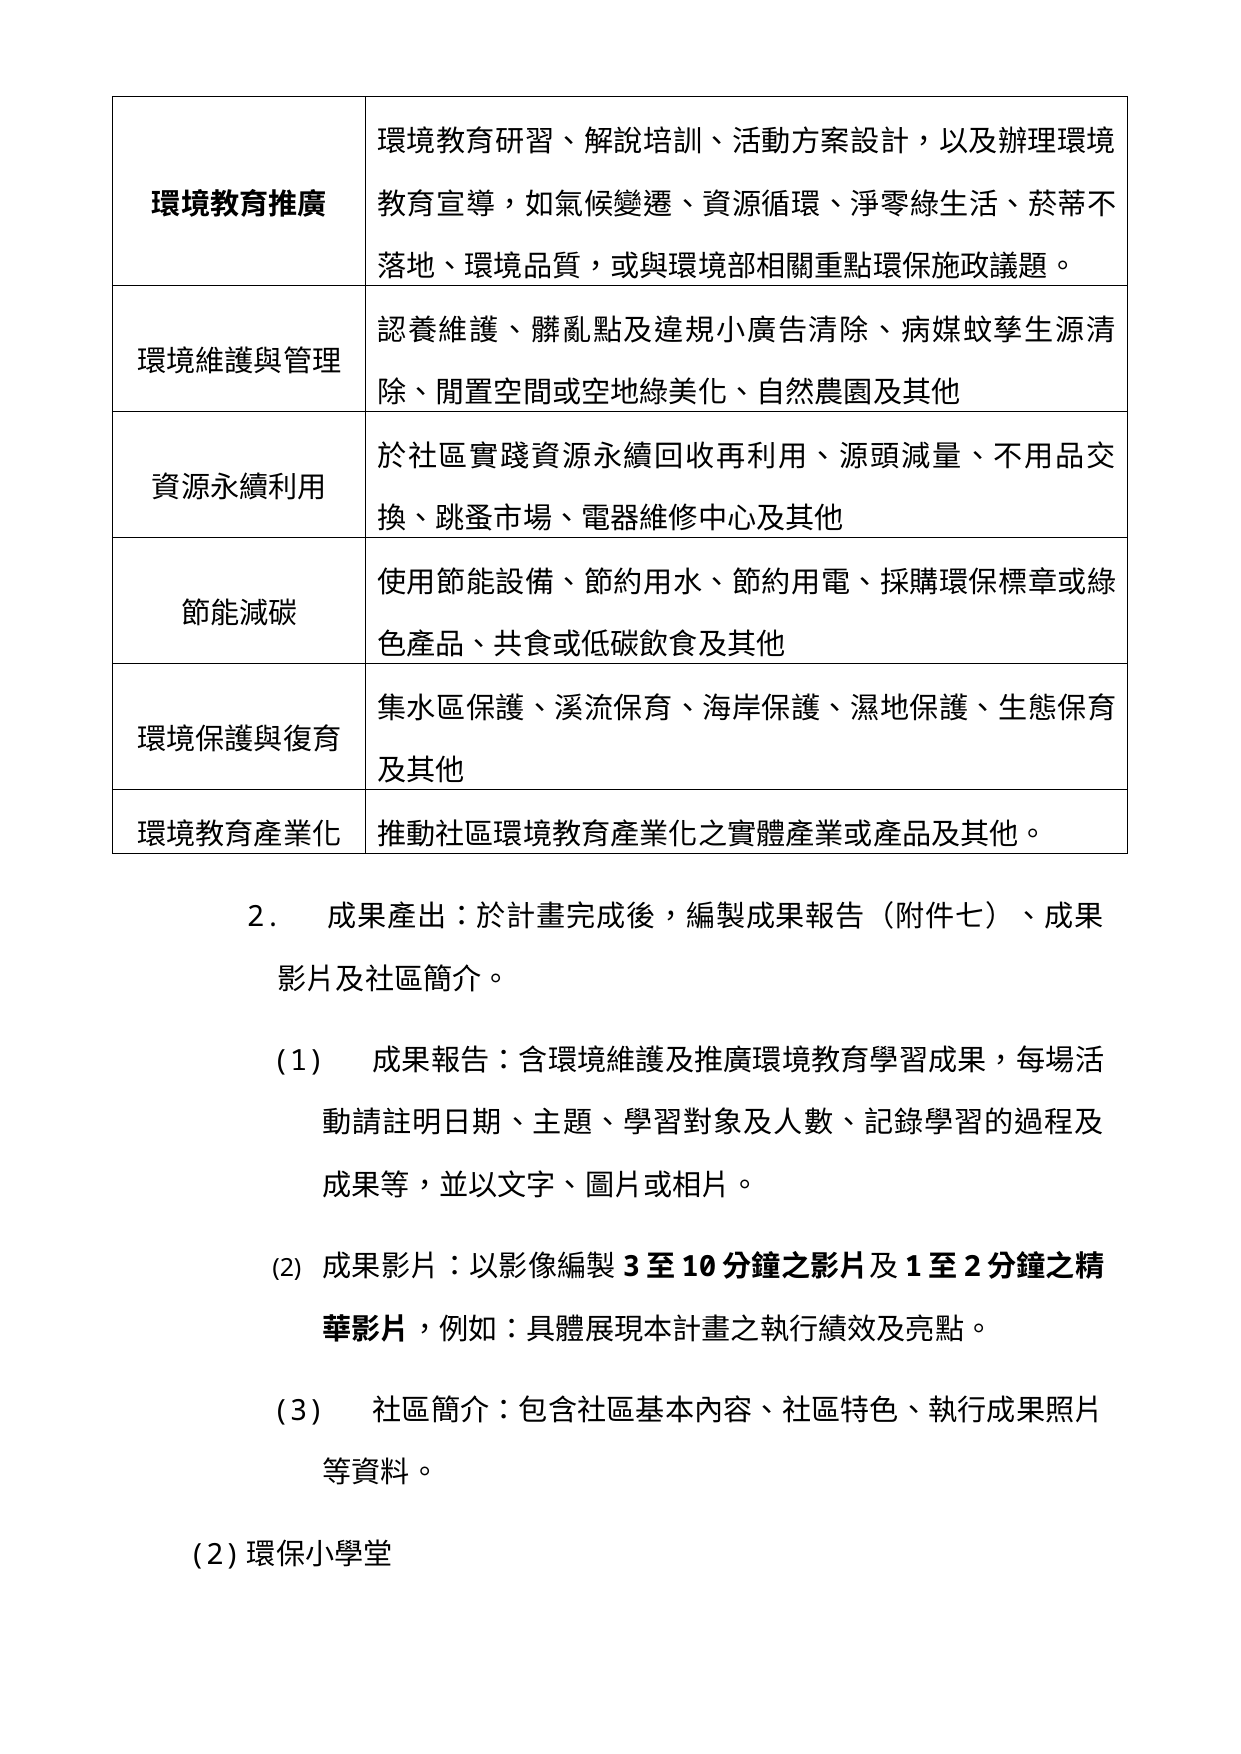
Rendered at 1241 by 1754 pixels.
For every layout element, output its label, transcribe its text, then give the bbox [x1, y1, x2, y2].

table_cell 環境教育產業化 [113, 790, 365, 852]
table_cell 使用節能設備、節約用水、節約用電、採購環保標章或綠色產品、共食或低碳飲食及其他 [366, 538, 1127, 663]
list 成果影片：以影像編製3至10分鐘之影片及1至2分鐘之精華影片，例如：具體展現本計畫之執行績效及亮點。 [272, 1222, 1105, 1347]
list 成果產出：於計畫完成後，編製成果報告（附件七）、成果影片及社區簡介。 [247, 872, 1104, 997]
list 環保小學堂 [188, 1510, 1104, 1572]
list 社區簡介：包含社區基本內容、社區特色、執行成果照片等資料。 [272, 1366, 1105, 1491]
table_cell 推動社區環境教育產業化之實體產業或產品及其他。 [366, 790, 1127, 852]
table_cell 集水區保護、溪流保育、海岸保護、濕地保護、生態保育及其他 [366, 664, 1127, 789]
table_cell 於社區實踐資源永續回收再利用、源頭減量、不用品交換、跳蚤市場、電器維修中心及其他 [366, 412, 1127, 537]
list 成果報告：含環境維護及推廣環境教育學習成果，每場活動請註明日期、主題、學習對象及人數、記錄學習的過程及成果等，並以文字、圖片或相片。 [272, 1016, 1105, 1203]
table_cell 節能減碳 [113, 538, 365, 663]
table_cell 環境保護與復育 [113, 664, 365, 789]
table_cell 環境教育推廣 [113, 97, 365, 285]
table_cell 資源永續利用 [113, 412, 365, 537]
table_cell 環境維護與管理 [113, 286, 365, 411]
table_cell 環境教育研習、解說培訓、活動方案設計，以及辦理環境教育宣導，如氣候變遷、資源循環、淨零綠生活、菸蒂不落地、環境品質，或與環境部相關重點環保施政議題。 [366, 97, 1127, 285]
table_cell 認養維護、髒亂點及違規小廣告清除、病媒蚊孳生源清除、閒置空間或空地綠美化、自然農園及其他 [366, 286, 1127, 411]
